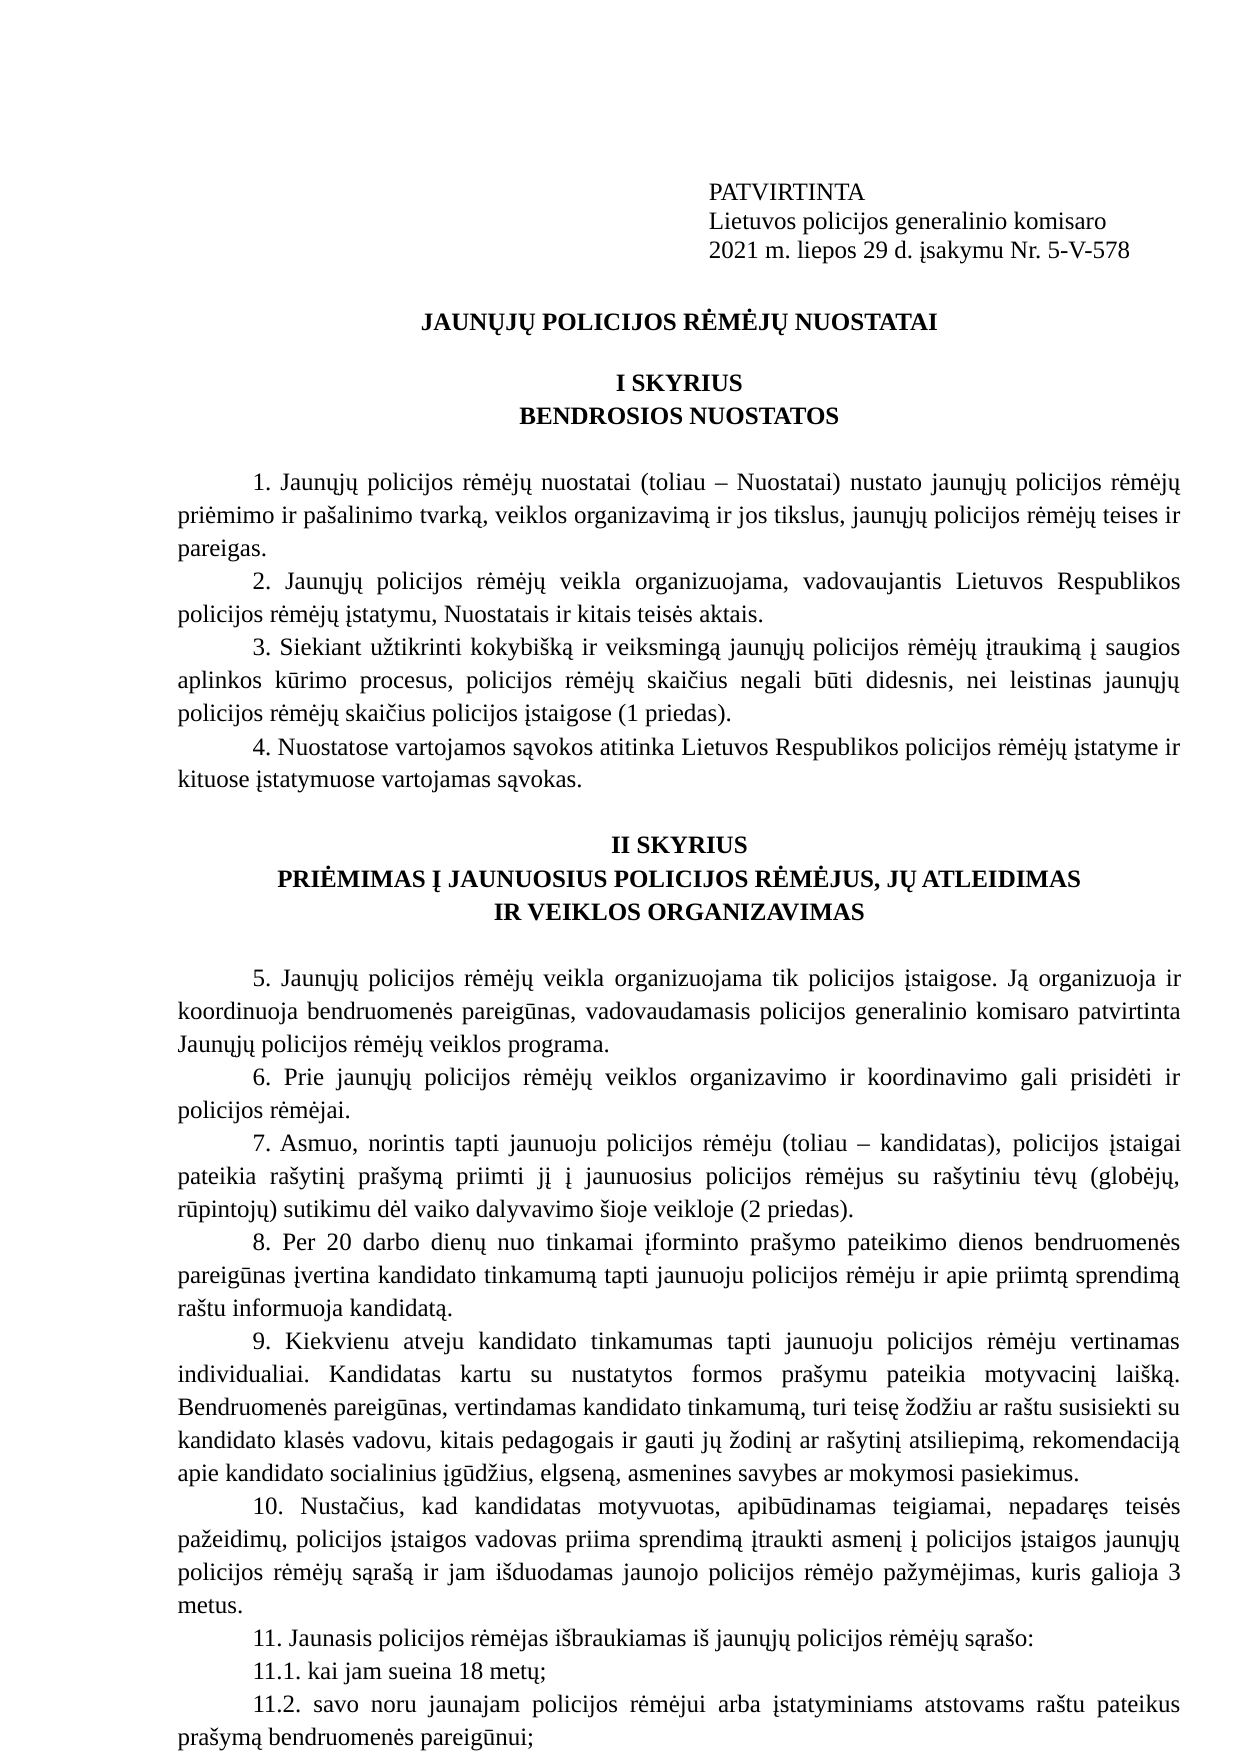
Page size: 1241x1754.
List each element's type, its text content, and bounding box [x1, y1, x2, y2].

text 11. Jaunasis policijos rėmėjas išbraukiamas iš jaunųjų policijos rėmėjų sąrašo: [177, 1623, 1181, 1652]
text 2021 m. liepos 29 d. įsakymu Nr. 5-V-578 [177, 235, 1181, 263]
subtitle I SKYRIUS [177, 368, 1181, 397]
text IR VEIKLOS ORGANIZAVIMAS [177, 897, 1181, 925]
text II SKYRIUS [177, 831, 1181, 859]
text 1. Jaunųjų policijos rėmėjų nuostatai (toliau – Nuostatai) nustato jaunųjų policijos rėmėjų priėmimo ir pašalinimo tvarką, veiklos organizavimą ir jos tikslus, jaunųjų policijos rėmėjų teises ir pareigas. [177, 467, 1181, 562]
text JAUNŲJŲ POLICIJOS RĖMĖJŲ NUOSTATAI [177, 307, 1181, 335]
text 11.1. kai jam sueina 18 metų; [177, 1656, 1181, 1685]
text 8. Per 20 darbo dienų nuo tinkamai įforminto prašymo pateikimo dienos bendruomenės pareigūnas įvertina kandidato tinkamumą tapti jaunuoju policijos rėmėju ir apie priimtą sprendimą raštu informuoja kandidatą. [177, 1227, 1181, 1322]
text 2. Jaunųjų policijos rėmėjų veikla organizuojama, vadovaujantis Lietuvos Respublikos policijos rėmėjų įstatymu, Nuostatais ir kitais teisės aktais. [177, 566, 1181, 628]
subtitle BENDROSIOS NUOSTATOS [177, 401, 1181, 430]
text 11.2. savo noru jaunajam policijos rėmėjui arba įstatyminiams atstovams raštu pateikus prašymą bendruomenės pareigūnui; [177, 1689, 1181, 1751]
text 4. Nuostatose vartojamos sąvokos atitinka Lietuvos Respublikos policijos rėmėjų įstatyme ir kituose įstatymuose vartojamas sąvokas. [177, 732, 1181, 793]
text 10. Nustačius, kad kandidatas motyvuotas, apibūdinamas teigiamai, nepadaręs teisės pažeidimų, policijos įstaigos vadovas priima sprendimą įtraukti asmenį į policijos įstaigos jaunųjų policijos rėmėjų sąrašą ir jam išduodamas jaunojo policijos rėmėjo pažymėjimas, kuris galioja 3 metus. [177, 1491, 1181, 1619]
text 7. Asmuo, norintis tapti jaunuoju policijos rėmėju (toliau – kandidatas), policijos įstaigai pateikia rašytinį prašymą priimti jį į jaunuosius policijos rėmėjus su rašytiniu tėvų (globėjų, rūpintojų) sutikimu dėl vaiko dalyvavimo šioje veikloje (2 priedas). [177, 1128, 1181, 1223]
text 5. Jaunųjų policijos rėmėjų veikla organizuojama tik policijos įstaigose. Ją organizuoja ir koordinuoja bendruomenės pareigūnas, vadovaudamasis policijos generalinio komisaro patvirtinta Jaunųjų policijos rėmėjų veiklos programa. [177, 963, 1181, 1057]
text 3. Siekiant užtikrinti kokybišką ir veiksmingą jaunųjų policijos rėmėjų įtraukimą į saugios aplinkos kūrimo procesus, policijos rėmėjų skaičius negali būti didesnis, nei leistinas jaunųjų policijos rėmėjų skaičius policijos įstaigose (1 priedas). [177, 632, 1181, 727]
text 6. Prie jaunųjų policijos rėmėjų veiklos organizavimo ir koordinavimo gali prisidėti ir policijos rėmėjai. [177, 1062, 1181, 1123]
text Lietuvos policijos generalinio komisaro [177, 206, 1181, 235]
text PRIĖMIMAS Į JAUNUOSIUS POLICIJOS RĖMĖJUS, JŲ ATLEIDIMAS [177, 864, 1181, 892]
text PATVIRTINTA [177, 177, 1181, 206]
text 9. Kiekvienu atveju kandidato tinkamumas tapti jaunuoju policijos rėmėju vertinamas individualiai. Kandidatas kartu su nustatytos formos prašymu pateikia motyvacinį laišką. Bendruomenės pareigūnas, vertindamas kandidato tinkamumą, turi teisę žodžiu ar raštu susisiekti su kandidato klasės vadovu, kitais pedagogais ir gauti jų žodinį ar rašytinį atsiliepimą, rekomendaciją apie kandidato socialinius įgūdžius, elgseną, asmenines savybes ar mokymosi pasiekimus. [177, 1326, 1181, 1487]
